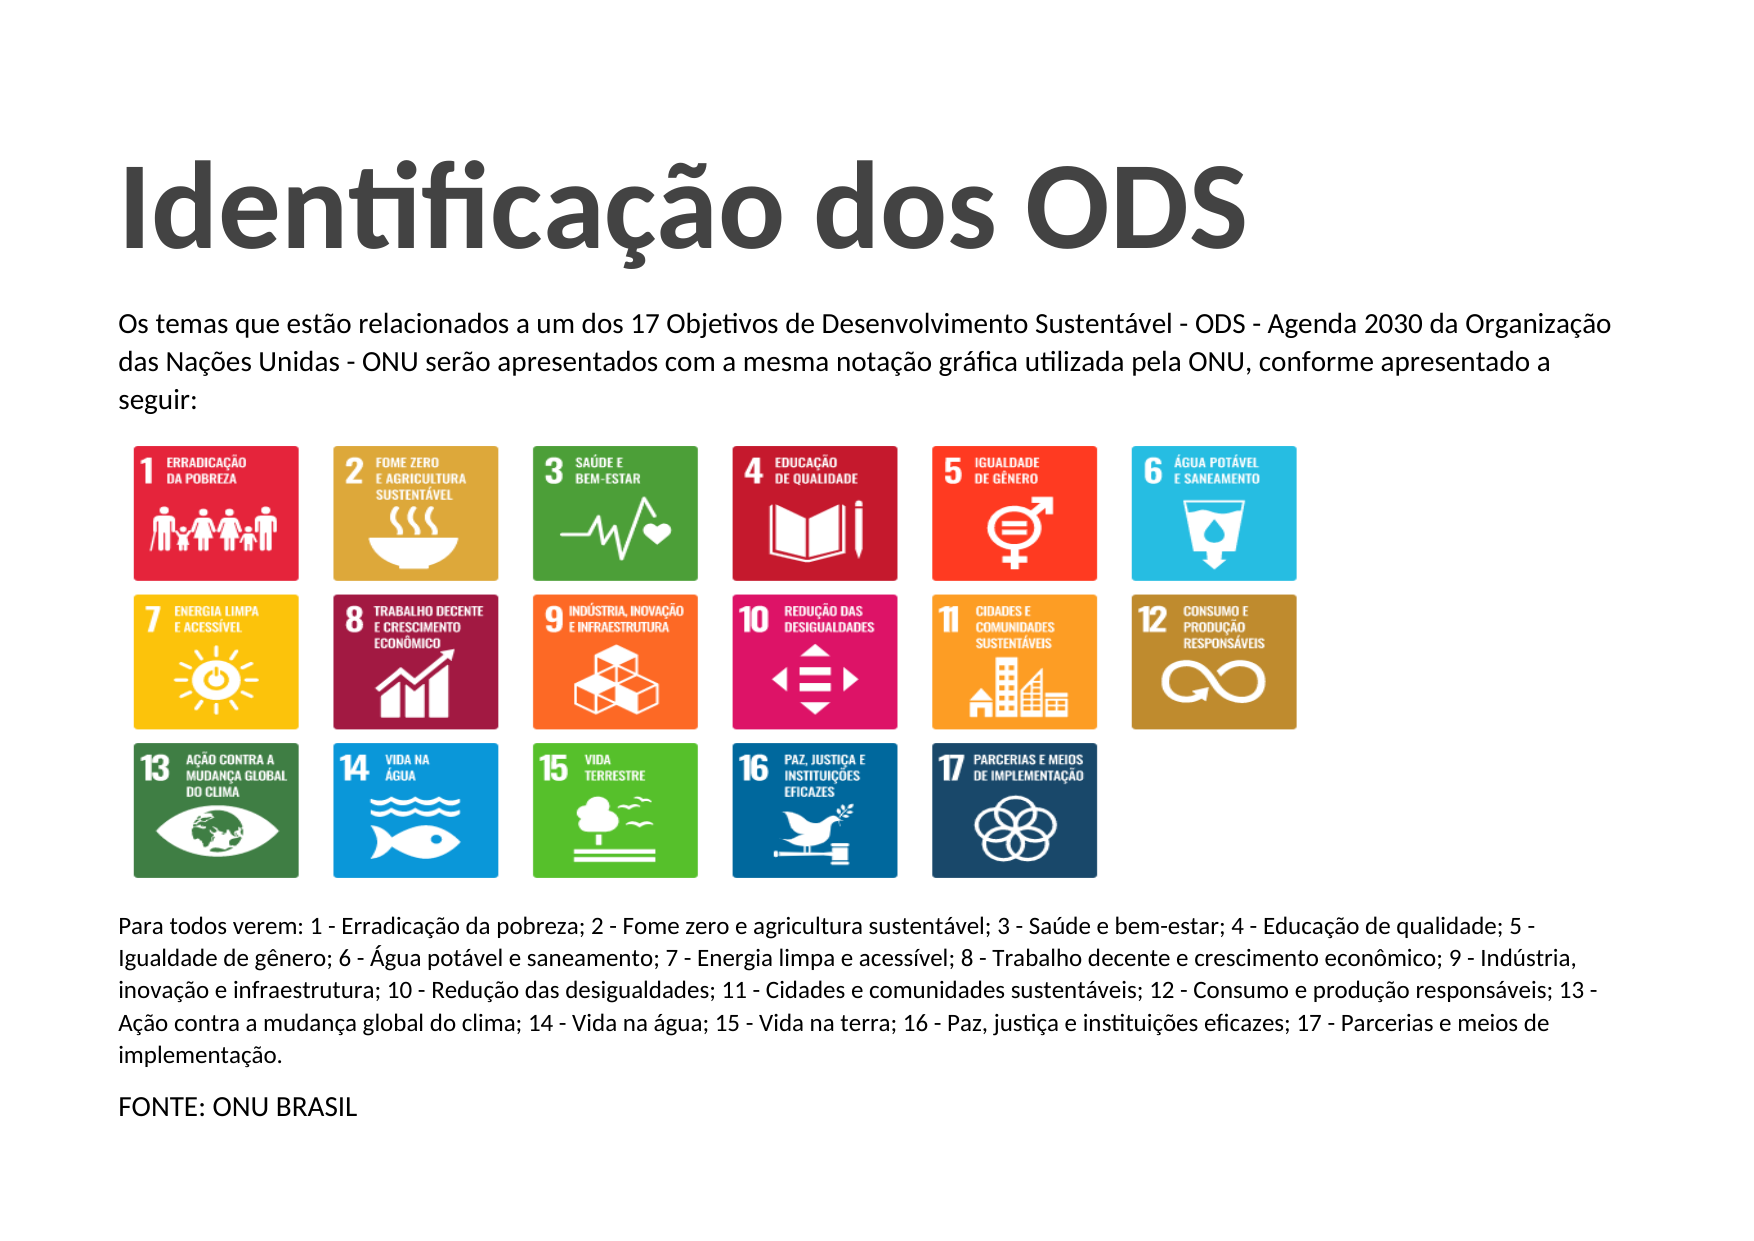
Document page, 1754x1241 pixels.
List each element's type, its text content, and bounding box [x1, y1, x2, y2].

text FONTE: ONU BRASIL [118, 1088, 1636, 1124]
text Identificação dos ODS [118, 127, 1636, 280]
text Os temas que estão relacionados a um dos 17 Objetivos de Desenvolvimento Sustentável - ODS - Agenda 2030 da Organização das Nações Unidas - ONU serão apresentados com a mesma notação gráfica utilizada pela ONU, conforme apresentado a seguir: [118, 306, 1636, 417]
text Para todos verem: 1 - Erradicação da pobreza; 2 - Fome zero e agricultura sustentável; 3 - Saúde e bem-estar; 4 - Educação de qualidade; 5 - Igualdade de gênero; 6 - Água potável e saneamento; 7 - Energia limpa e acessível; 8 - Trabalho decente e crescimento econômico; 9 - Indústria, inovação e infraestrutura; 10 - Redução das desigualdades; 11 - Cidades e comunidades sustentáveis; 12 - Consumo e produção responsáveis; 13 - Ação contra a mudança global do clima; 14 - Vida na água; 15 - Vida na terra; 16 - Paz, justiça e instituições eficazes; 17 - Parcerias e meios de implementação. [118, 910, 1636, 1069]
